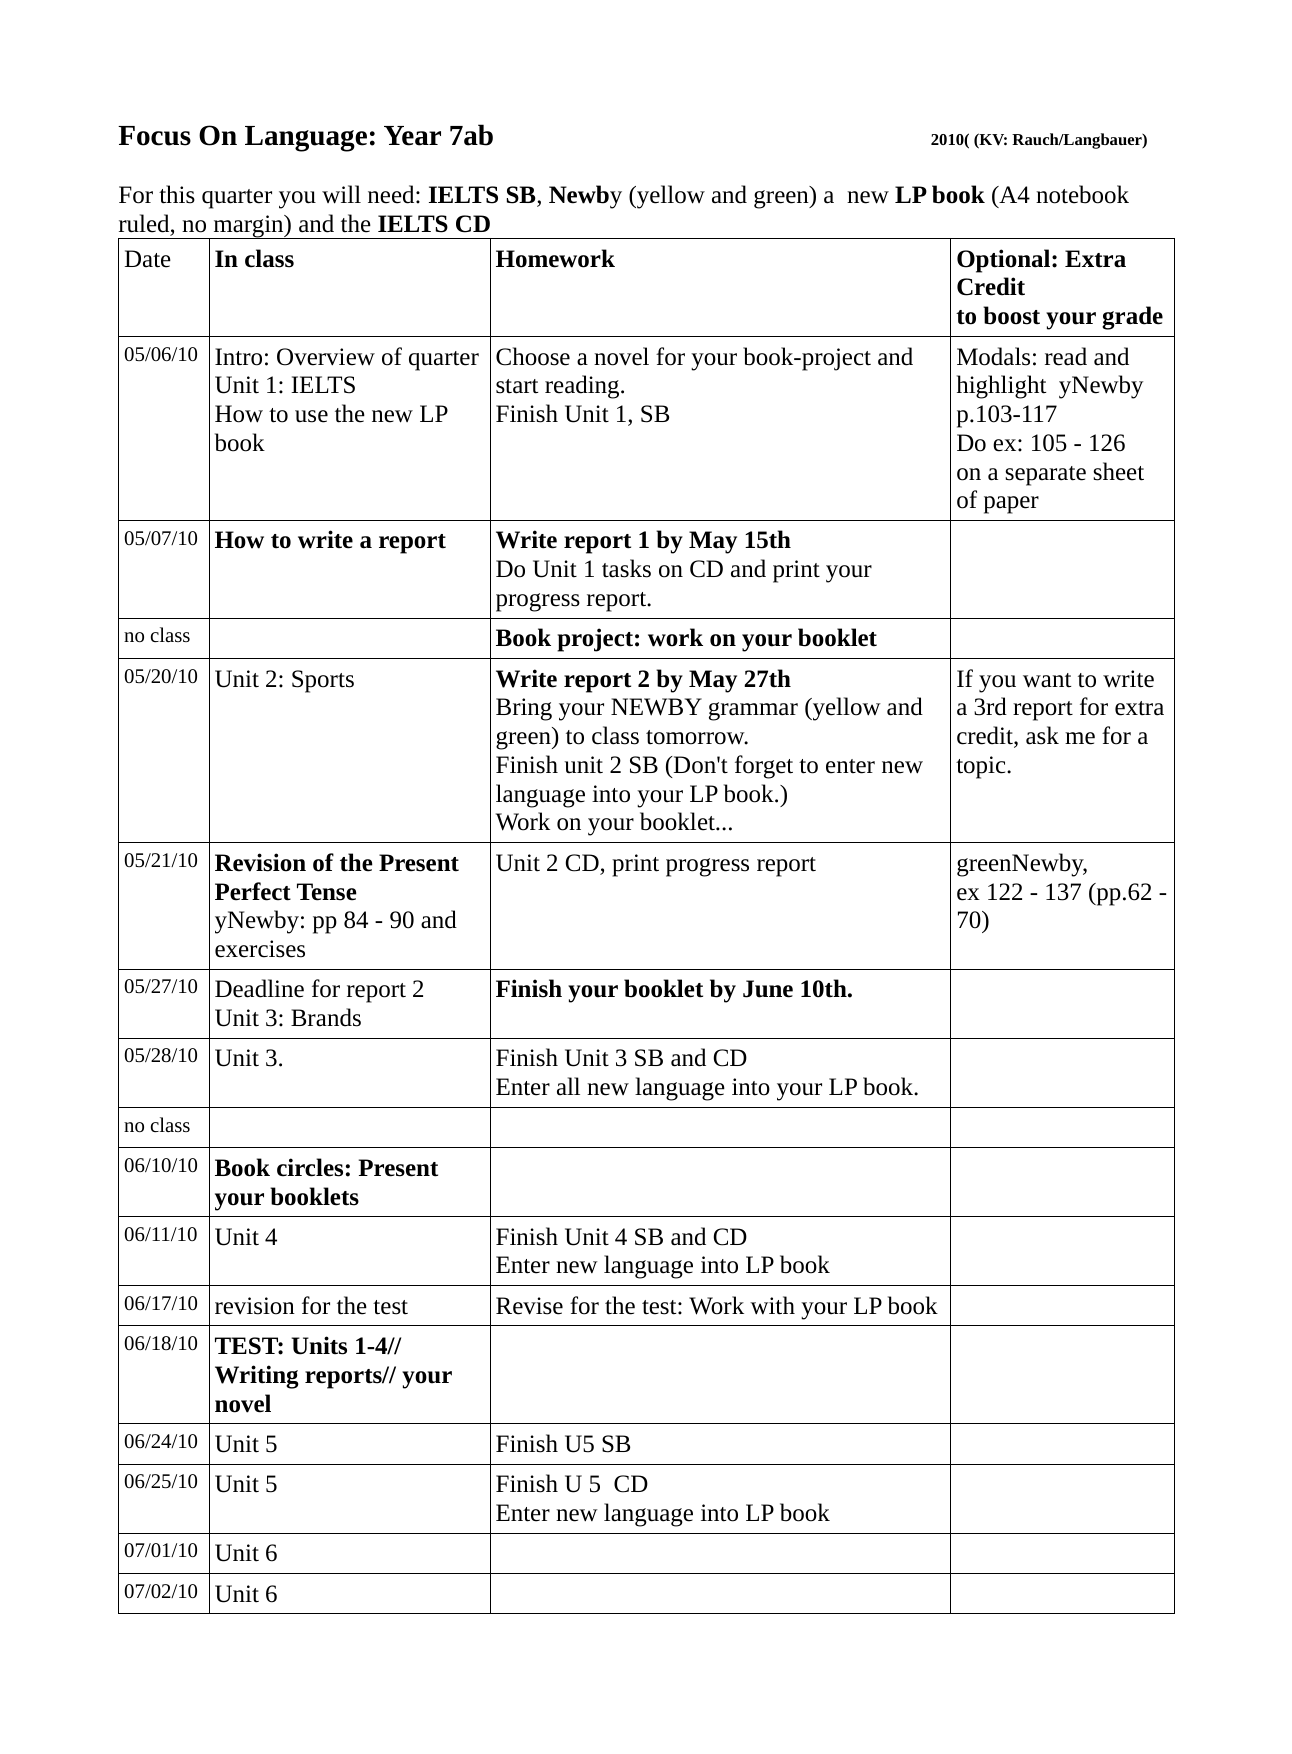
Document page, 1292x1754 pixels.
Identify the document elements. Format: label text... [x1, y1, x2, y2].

table_cell 20.05.10 [119, 659, 209, 842]
table_cell How to write a report [210, 521, 490, 618]
table_cell Intro: Overview of quarter Unit 1: IELTS How to use the new LP book [210, 337, 490, 520]
table_cell 27.05.10 [119, 970, 209, 1038]
table_cell 25.06.10 [119, 1465, 209, 1533]
table_cell If you want to write a 3rd report for extra credit, ask me for a topic. [951, 659, 1174, 842]
table_header Date [119, 239, 209, 336]
table_cell Finish U 5 CD Enter new language into LP book [491, 1465, 950, 1533]
table_cell no class [119, 1108, 209, 1147]
table_cell Unit 5 [210, 1424, 490, 1463]
table_cell 18.06.10 [119, 1326, 209, 1423]
table_cell [210, 1108, 490, 1147]
table_cell [951, 1574, 1174, 1613]
table_cell Write report 1 by May 15th Do Unit 1 tasks on CD and print your progress report. [491, 521, 950, 618]
table_cell [491, 1108, 950, 1147]
table_cell [951, 521, 1174, 618]
table_cell Choose a novel for your book-project and start reading. Finish Unit 1, SB [491, 337, 950, 520]
table_cell Write report 2 by May 27th Bring your NEWBY grammar (yellow and green) to class tomorrow. Finish unit 2 SB (Don't forget to enter new language into your LP book.) Work on your booklet... [491, 659, 950, 842]
table_cell [491, 1148, 950, 1216]
table_cell revision for the test [210, 1286, 490, 1325]
table_cell 11.06.10 [119, 1217, 209, 1285]
table_cell Finish U5 SB [491, 1424, 950, 1463]
text Focus On Language: Year 7ab 2010( (KV: Rauch/Langbauer) [118, 118, 1173, 152]
table_cell [951, 1039, 1174, 1107]
table_cell [210, 619, 490, 658]
table_cell 17.06.10 [119, 1286, 209, 1325]
table_cell 06.05.10 [119, 337, 209, 520]
table_cell 24.06.10 [119, 1424, 209, 1463]
table_cell no class [119, 619, 209, 658]
table_cell Finish your booklet by June 10th. [491, 970, 950, 1038]
table_cell Finish Unit 4 SB and CD Enter new language into LP book [491, 1217, 950, 1285]
table_cell [951, 1108, 1174, 1147]
text For this quarter you will need: IELTS SB, Newby (yellow and green) a new LP book (A4 notebook ruled, no margin) and the IELTS CD [118, 180, 1173, 238]
table_cell [491, 1574, 950, 1613]
table_cell 02.07.10 [119, 1574, 209, 1613]
table_cell [491, 1534, 950, 1573]
table_cell [951, 619, 1174, 658]
table_cell Unit 3. [210, 1039, 490, 1107]
table_cell Unit 4 [210, 1217, 490, 1285]
table_cell [951, 1286, 1174, 1325]
table_cell Revision of the Present Perfect Tense yNewby: pp 84 - 90 and exercises [210, 843, 490, 968]
table_header In class [210, 239, 490, 336]
table_cell 07.05.10 [119, 521, 209, 618]
table_cell [951, 1326, 1174, 1423]
table_cell Unit 2: Sports [210, 659, 490, 842]
table_cell Unit 6 [210, 1534, 490, 1573]
table_cell Unit 2 CD, print progress report [491, 843, 950, 968]
table_cell [951, 1465, 1174, 1533]
table_cell [491, 1326, 950, 1423]
table_cell Book circles: Present your booklets [210, 1148, 490, 1216]
table_cell TEST: Units 1-4// Writing reports// your novel [210, 1326, 490, 1423]
table_cell [951, 1148, 1174, 1216]
table_cell [951, 970, 1174, 1038]
table_cell Revise for the test: Work with your LP book [491, 1286, 950, 1325]
table_cell Deadline for report 2 Unit 3: Brands [210, 970, 490, 1038]
table_cell Finish Unit 3 SB and CD Enter all new language into your LP book. [491, 1039, 950, 1107]
table_cell Unit 5 [210, 1465, 490, 1533]
table_cell Unit 6 [210, 1574, 490, 1613]
table_cell [951, 1534, 1174, 1573]
table_header Homework [491, 239, 950, 336]
table_cell 01.07.10 [119, 1534, 209, 1573]
table_cell 10.06.10 [119, 1148, 209, 1216]
table_cell 21.05.10 [119, 843, 209, 968]
table_cell [951, 1424, 1174, 1463]
table_cell Modals: read and highlight yNewby p.103-117 Do ex: 105 - 126 on a separate sheet of paper [951, 337, 1174, 520]
table_cell [951, 1217, 1174, 1285]
table_header Optional: Extra Credit to boost your grade [951, 239, 1174, 336]
table_cell 28.05.10 [119, 1039, 209, 1107]
table_cell greenNewby, ex 122 - 137 (pp.62 - 70) [951, 843, 1174, 968]
table_cell Book project: work on your booklet [491, 619, 950, 658]
